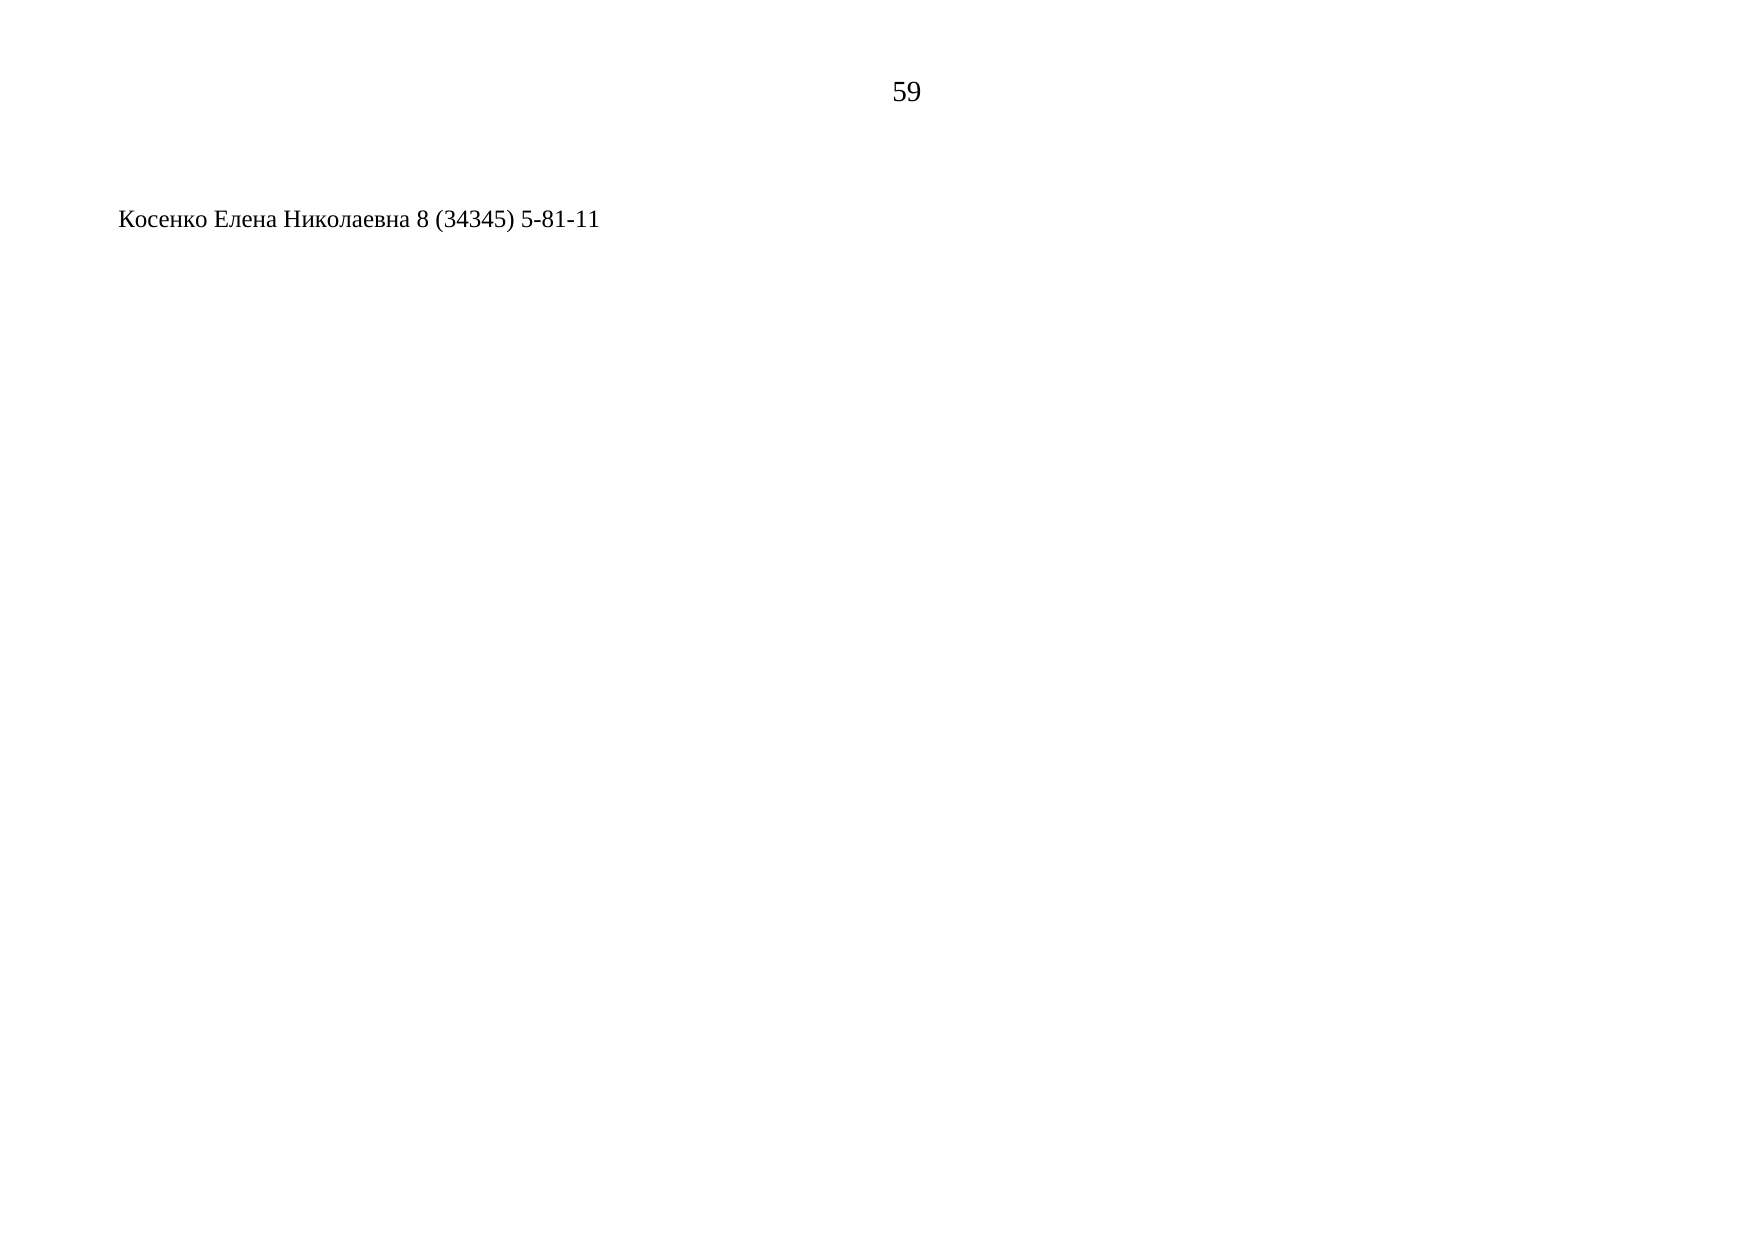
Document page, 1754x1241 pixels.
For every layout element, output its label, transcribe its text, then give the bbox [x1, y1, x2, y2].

text Косенко Елена Николаевна 8 (34345) 5-81-11 [118, 204, 1695, 233]
